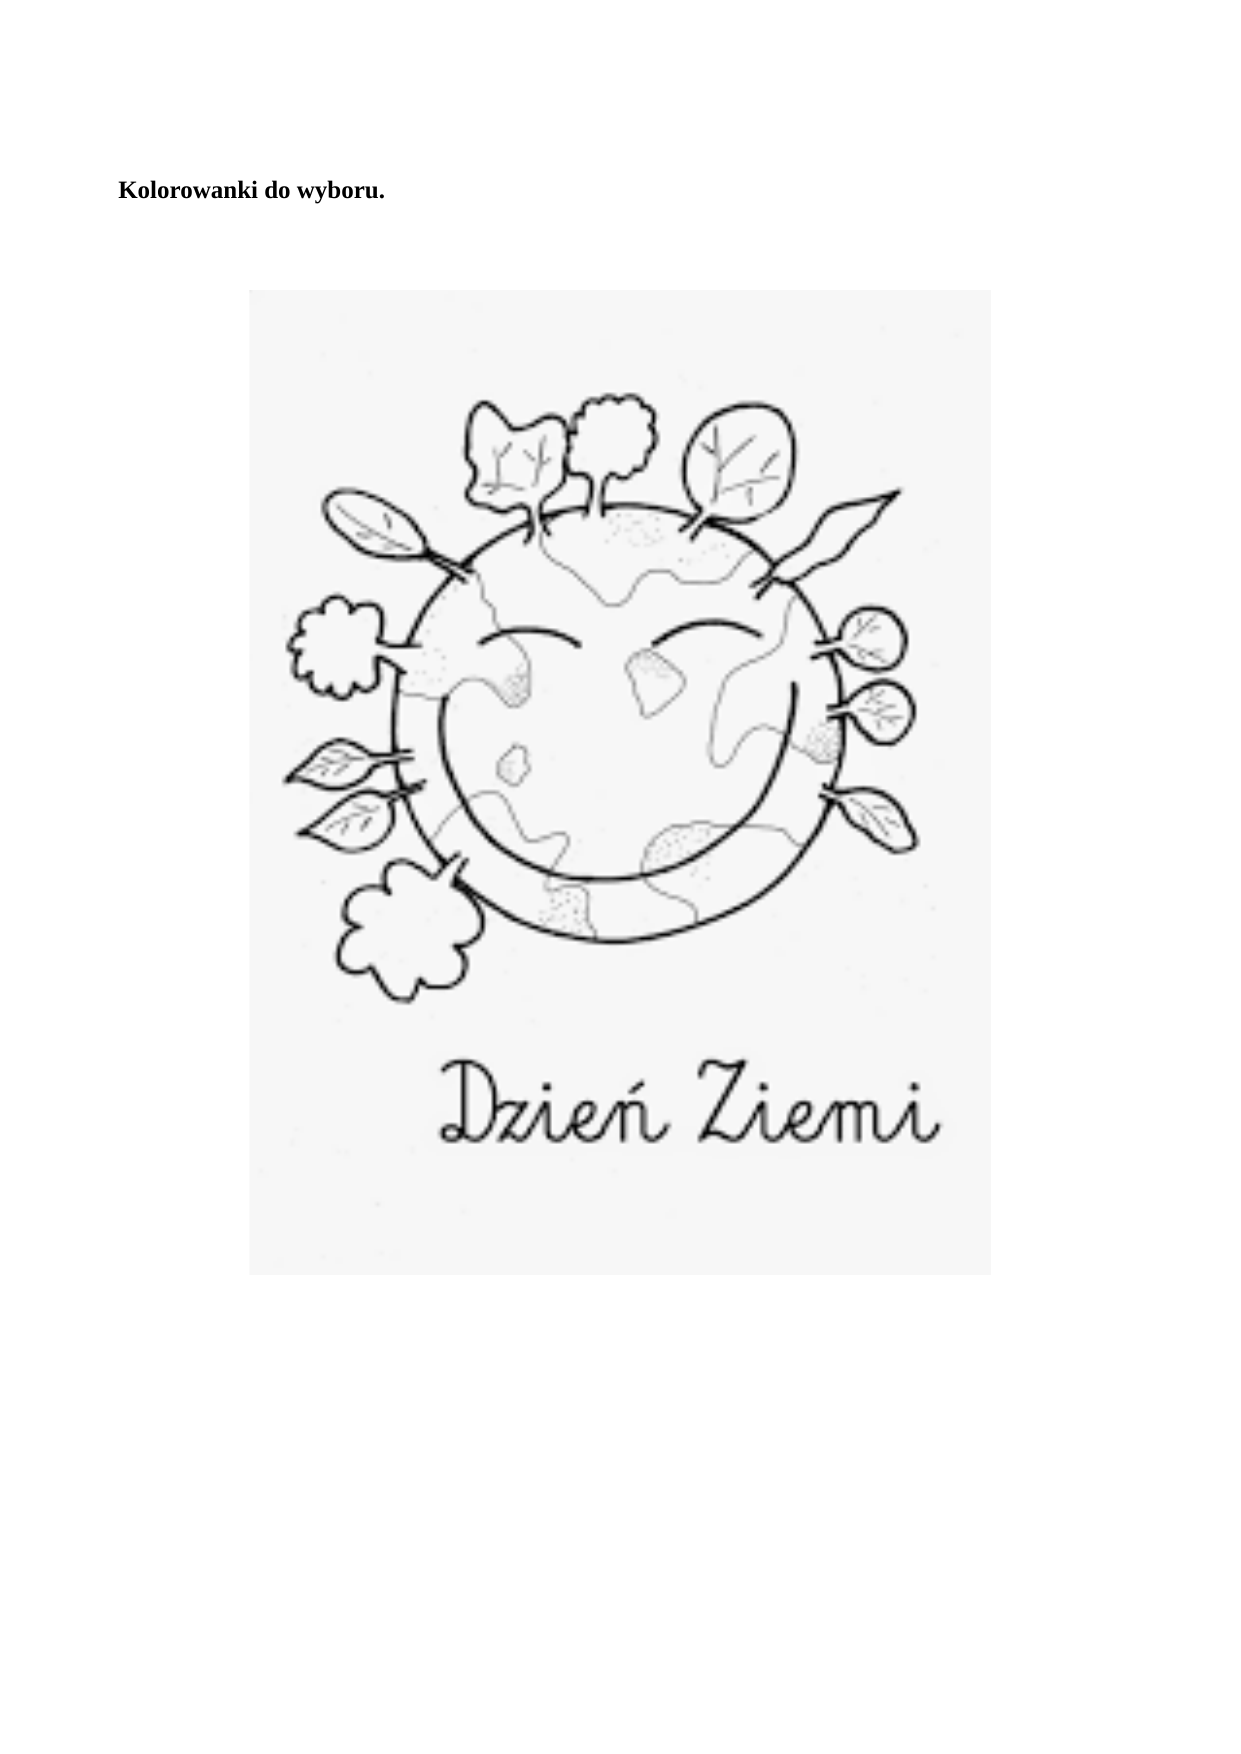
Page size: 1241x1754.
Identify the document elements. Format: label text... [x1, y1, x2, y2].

text Kolorowanki do wyboru. [118, 176, 1122, 204]
picture [249, 290, 991, 1275]
